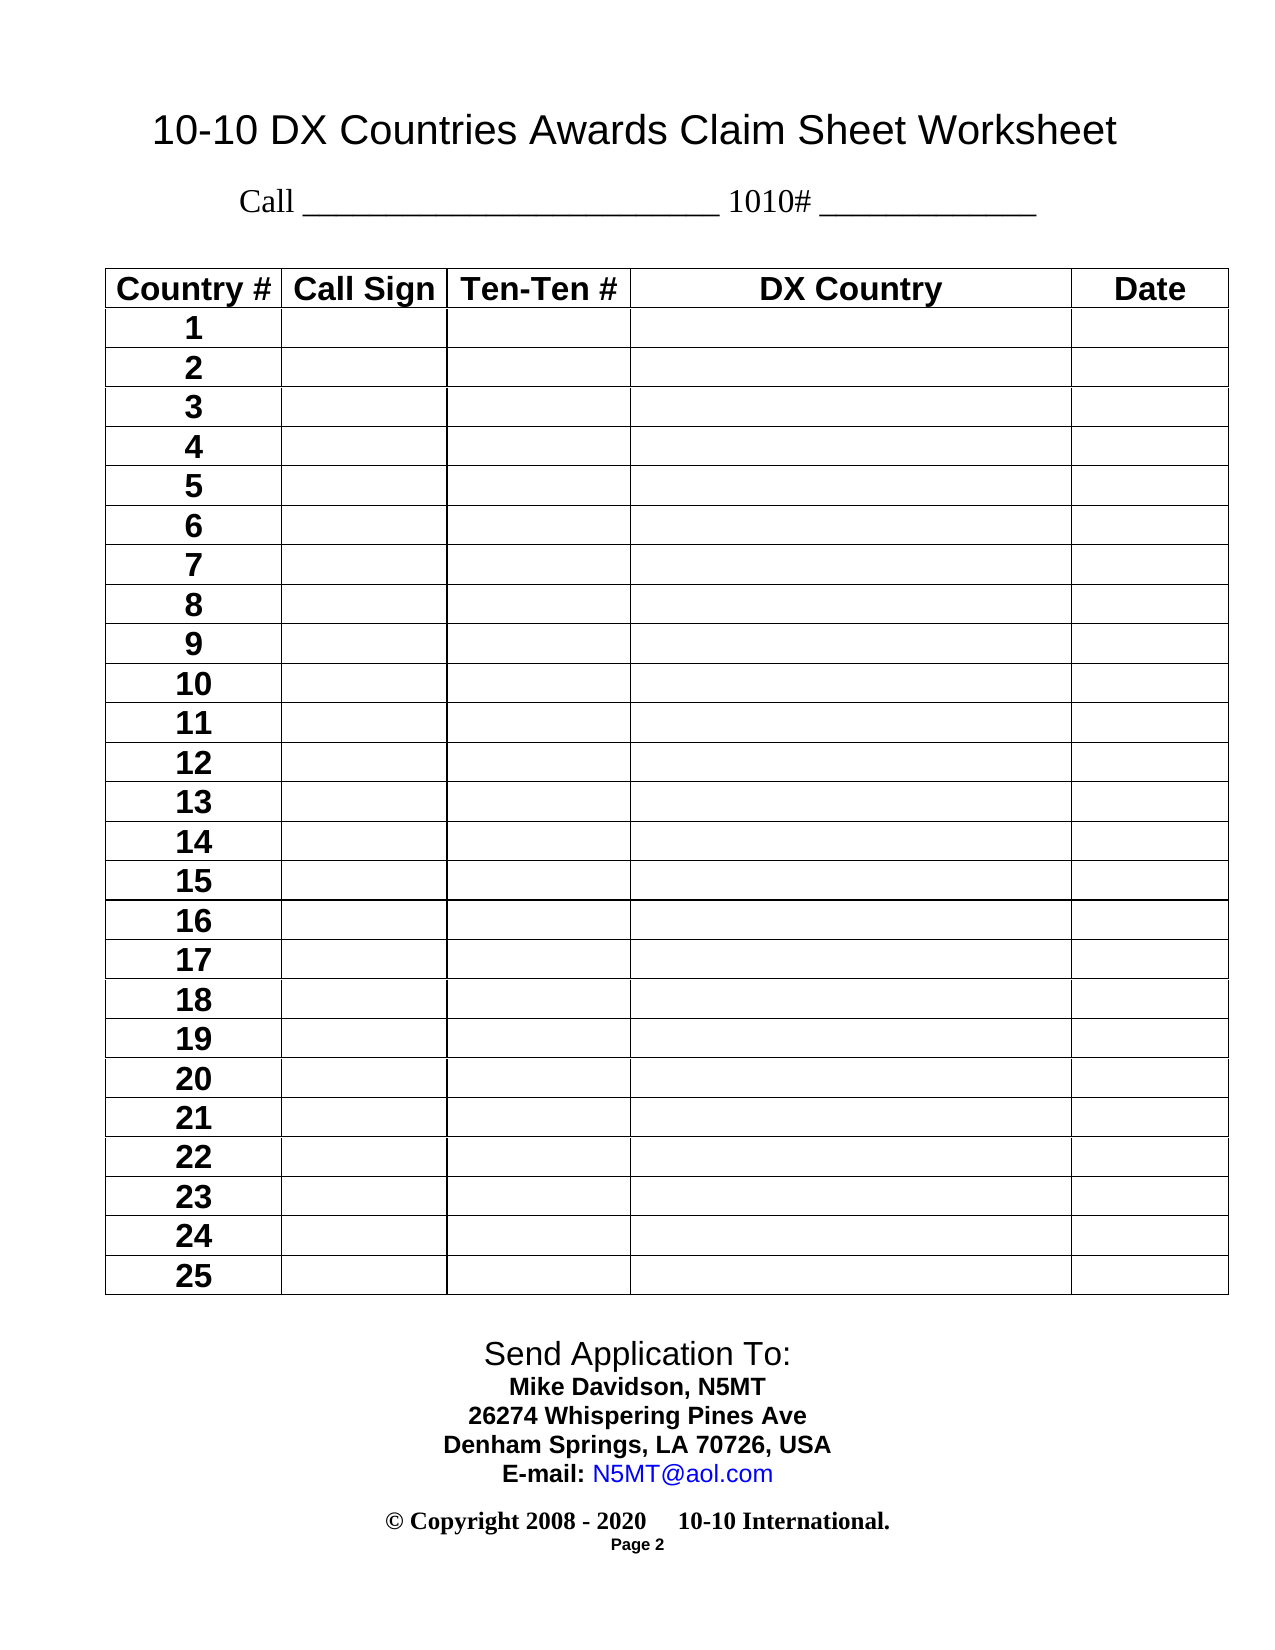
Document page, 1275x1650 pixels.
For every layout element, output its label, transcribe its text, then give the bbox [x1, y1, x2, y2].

table_cell [282, 743, 446, 781]
table_cell [631, 388, 1071, 426]
table_cell [1072, 585, 1228, 623]
table_cell [1072, 545, 1228, 584]
table_cell [631, 506, 1071, 544]
table_cell 15 [106, 861, 281, 899]
table_cell 17 [106, 940, 281, 978]
table_cell [631, 980, 1071, 1018]
table_cell [282, 1256, 446, 1294]
table_cell [631, 545, 1071, 584]
table_cell [282, 309, 446, 347]
table_cell [1072, 822, 1228, 860]
table_cell [1072, 388, 1228, 426]
table_cell [631, 585, 1071, 623]
table_cell [448, 624, 630, 663]
table_cell [282, 1019, 446, 1057]
table_cell [448, 980, 630, 1018]
table_cell [448, 348, 630, 386]
table_cell [631, 1019, 1071, 1057]
table_cell [1072, 309, 1228, 347]
table_cell [282, 1098, 446, 1136]
table_cell [448, 1098, 630, 1136]
table_cell [631, 1098, 1071, 1136]
table_cell [631, 427, 1071, 465]
table_cell [282, 901, 446, 939]
table_cell [448, 940, 630, 978]
table_cell [1072, 980, 1228, 1018]
table_cell 5 [106, 466, 281, 505]
table_cell [448, 703, 630, 742]
table_cell 2 [106, 348, 281, 386]
table_cell 21 [106, 1098, 281, 1136]
table_cell 25 [106, 1256, 281, 1294]
table_cell [448, 901, 630, 939]
table_cell [282, 1138, 446, 1176]
table_cell [1072, 1019, 1228, 1057]
table_cell 6 [106, 506, 281, 544]
table_cell [1072, 1098, 1228, 1136]
table_cell [282, 624, 446, 663]
table_cell [282, 940, 446, 978]
table_cell [282, 1177, 446, 1215]
table_cell [1072, 348, 1228, 386]
table_cell [448, 743, 630, 781]
table_cell [282, 782, 446, 821]
table_cell [1072, 427, 1228, 465]
table_cell 22 [106, 1138, 281, 1176]
table_cell [631, 664, 1071, 702]
table_cell 1 [106, 309, 281, 347]
table_cell [282, 980, 446, 1018]
table_cell [631, 822, 1071, 860]
table_cell [448, 585, 630, 623]
table_cell 18 [106, 980, 281, 1018]
table_cell [448, 309, 630, 347]
text Denham Springs, LA 70726, USA [105, 1430, 1170, 1458]
table_cell [1072, 861, 1228, 899]
text 26274 Whispering Pines Ave [105, 1401, 1170, 1430]
table_cell [448, 427, 630, 465]
table_cell [282, 388, 446, 426]
text © Copyright 2008 - 2020 10-10 International. [105, 1506, 1170, 1535]
table_header Country # [106, 269, 281, 307]
table_cell [1072, 743, 1228, 781]
table_cell [448, 1177, 630, 1215]
table_cell [1072, 466, 1228, 505]
table_cell [282, 1059, 446, 1097]
table_cell 13 [106, 782, 281, 821]
table_cell [448, 388, 630, 426]
table_cell [631, 1177, 1071, 1215]
table_cell [282, 664, 446, 702]
table_cell [282, 466, 446, 505]
table_cell [1072, 782, 1228, 821]
table_cell [448, 506, 630, 544]
table_cell [1072, 664, 1228, 702]
text Page 2 [105, 1535, 1170, 1554]
table_cell [631, 466, 1071, 505]
table_cell [448, 1138, 630, 1176]
table_cell [282, 585, 446, 623]
table_cell 8 [106, 585, 281, 623]
table_cell [448, 1019, 630, 1057]
table_cell [1072, 901, 1228, 939]
table_cell [1072, 1216, 1228, 1255]
table_header Call Sign [282, 269, 446, 307]
table_cell [448, 861, 630, 899]
table_cell 16 [106, 901, 281, 939]
table_cell 14 [106, 822, 281, 860]
table_cell [631, 1216, 1071, 1255]
table_cell 24 [106, 1216, 281, 1255]
table_cell [631, 743, 1071, 781]
text Call _________________________ 1010# _____________ [105, 182, 1170, 220]
table_cell [282, 348, 446, 386]
table_cell 20 [106, 1059, 281, 1097]
table_cell [282, 861, 446, 899]
table_cell 4 [106, 427, 281, 465]
table_cell [448, 782, 630, 821]
table_cell [631, 1138, 1071, 1176]
table_cell [631, 703, 1071, 742]
table_cell [282, 822, 446, 860]
text Send Application To: [105, 1334, 1170, 1372]
table_cell [631, 1059, 1071, 1097]
table_cell [631, 1256, 1071, 1294]
table_cell [282, 545, 446, 584]
table_cell [448, 466, 630, 505]
table_cell 7 [106, 545, 281, 584]
table_cell [1072, 1177, 1228, 1215]
table_cell [1072, 1256, 1228, 1294]
table_cell [631, 861, 1071, 899]
table_cell 3 [106, 388, 281, 426]
table_cell [448, 1059, 630, 1097]
text 10-10 DX Countries Awards Claim Sheet Worksheet [105, 105, 1170, 153]
table_cell [631, 901, 1071, 939]
table_cell [631, 348, 1071, 386]
table_cell [1072, 940, 1228, 978]
table_cell [631, 624, 1071, 663]
table_cell [1072, 1059, 1228, 1097]
table_cell [1072, 506, 1228, 544]
table_cell [1072, 703, 1228, 742]
table_cell [282, 506, 446, 544]
table_cell 19 [106, 1019, 281, 1057]
table_header Ten-Ten # [448, 269, 630, 307]
table_cell [282, 703, 446, 742]
table_cell [1072, 1138, 1228, 1176]
table_cell 11 [106, 703, 281, 742]
table_header DX Country [631, 269, 1071, 307]
table_cell [631, 782, 1071, 821]
table_cell [448, 545, 630, 584]
table_cell [448, 822, 630, 860]
table_cell [631, 309, 1071, 347]
table_cell [448, 664, 630, 702]
table_cell 12 [106, 743, 281, 781]
table_cell [282, 427, 446, 465]
table_cell [448, 1256, 630, 1294]
table_cell [448, 1216, 630, 1255]
table_header Date [1072, 269, 1228, 307]
text E-mail: N5MT@aol.com [105, 1458, 1170, 1487]
table_cell 23 [106, 1177, 281, 1215]
text Mike Davidson, N5MT [105, 1372, 1170, 1401]
table_cell 9 [106, 624, 281, 663]
table_cell [631, 940, 1071, 978]
table_cell [282, 1216, 446, 1255]
table_cell 10 [106, 664, 281, 702]
table_cell [1072, 624, 1228, 663]
